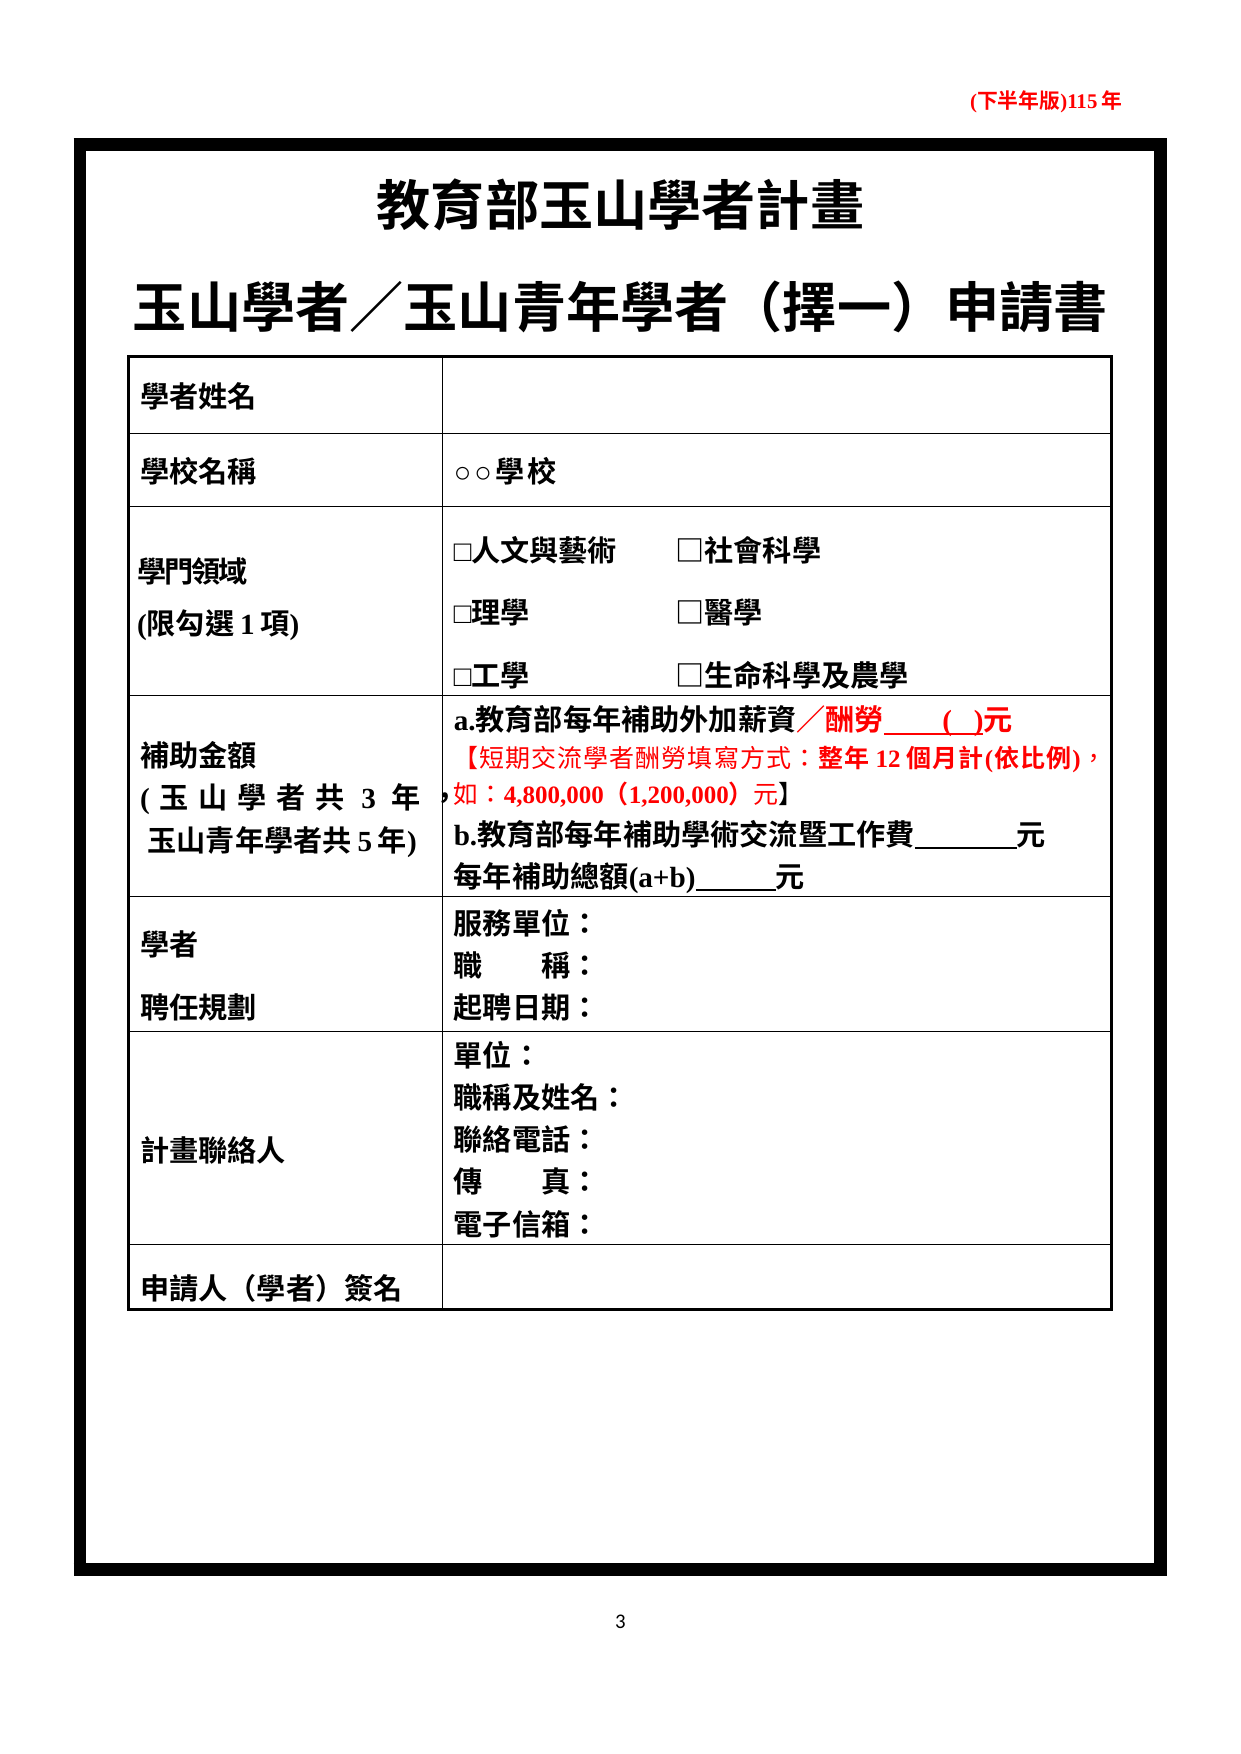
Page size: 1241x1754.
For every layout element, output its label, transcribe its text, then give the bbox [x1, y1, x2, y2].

table_cell 服務單位： 職 稱： 起聘日期： [443, 897, 1110, 1031]
table_header 教育部玉山學者計畫 玉山學者／玉山青年學者（擇一）申請書 [86, 151, 1154, 1563]
table_cell 學校名稱 [130, 434, 442, 506]
table_cell □人文與藝術 □社會科學 □理學 □醫學 □工學 □生命科學及農學 [443, 507, 1110, 695]
table_cell 單位： 職稱及姓名： 聯絡電話： 傳 真： 電子信箱： [443, 1032, 1110, 1243]
table_header 學者姓名 [130, 358, 442, 432]
table_cell a.教育部每年補助外加薪資／酬勞 ( )元 【短期交流學者酬勞填寫方式：整年12個月計(依比例)，如：4,800,000（1,200,000）元】 b.教育部每年補助學術交流暨工作費 元 每年補助總額(a+b) 元 [443, 696, 1110, 896]
table_cell 學門領域 (限勾選1項) [130, 507, 442, 695]
table_cell 計畫聯絡人 [130, 1032, 442, 1243]
table_cell 學者 聘任規劃 [130, 897, 442, 1031]
table_cell ○○學校 [443, 434, 1110, 506]
table_cell [443, 1245, 1110, 1308]
table_cell 補助金額 (玉山學者共3年， 玉山青年學者共5年) [130, 696, 442, 896]
table_header [443, 358, 1110, 432]
table_cell 申請人（學者）簽名 [130, 1245, 442, 1308]
